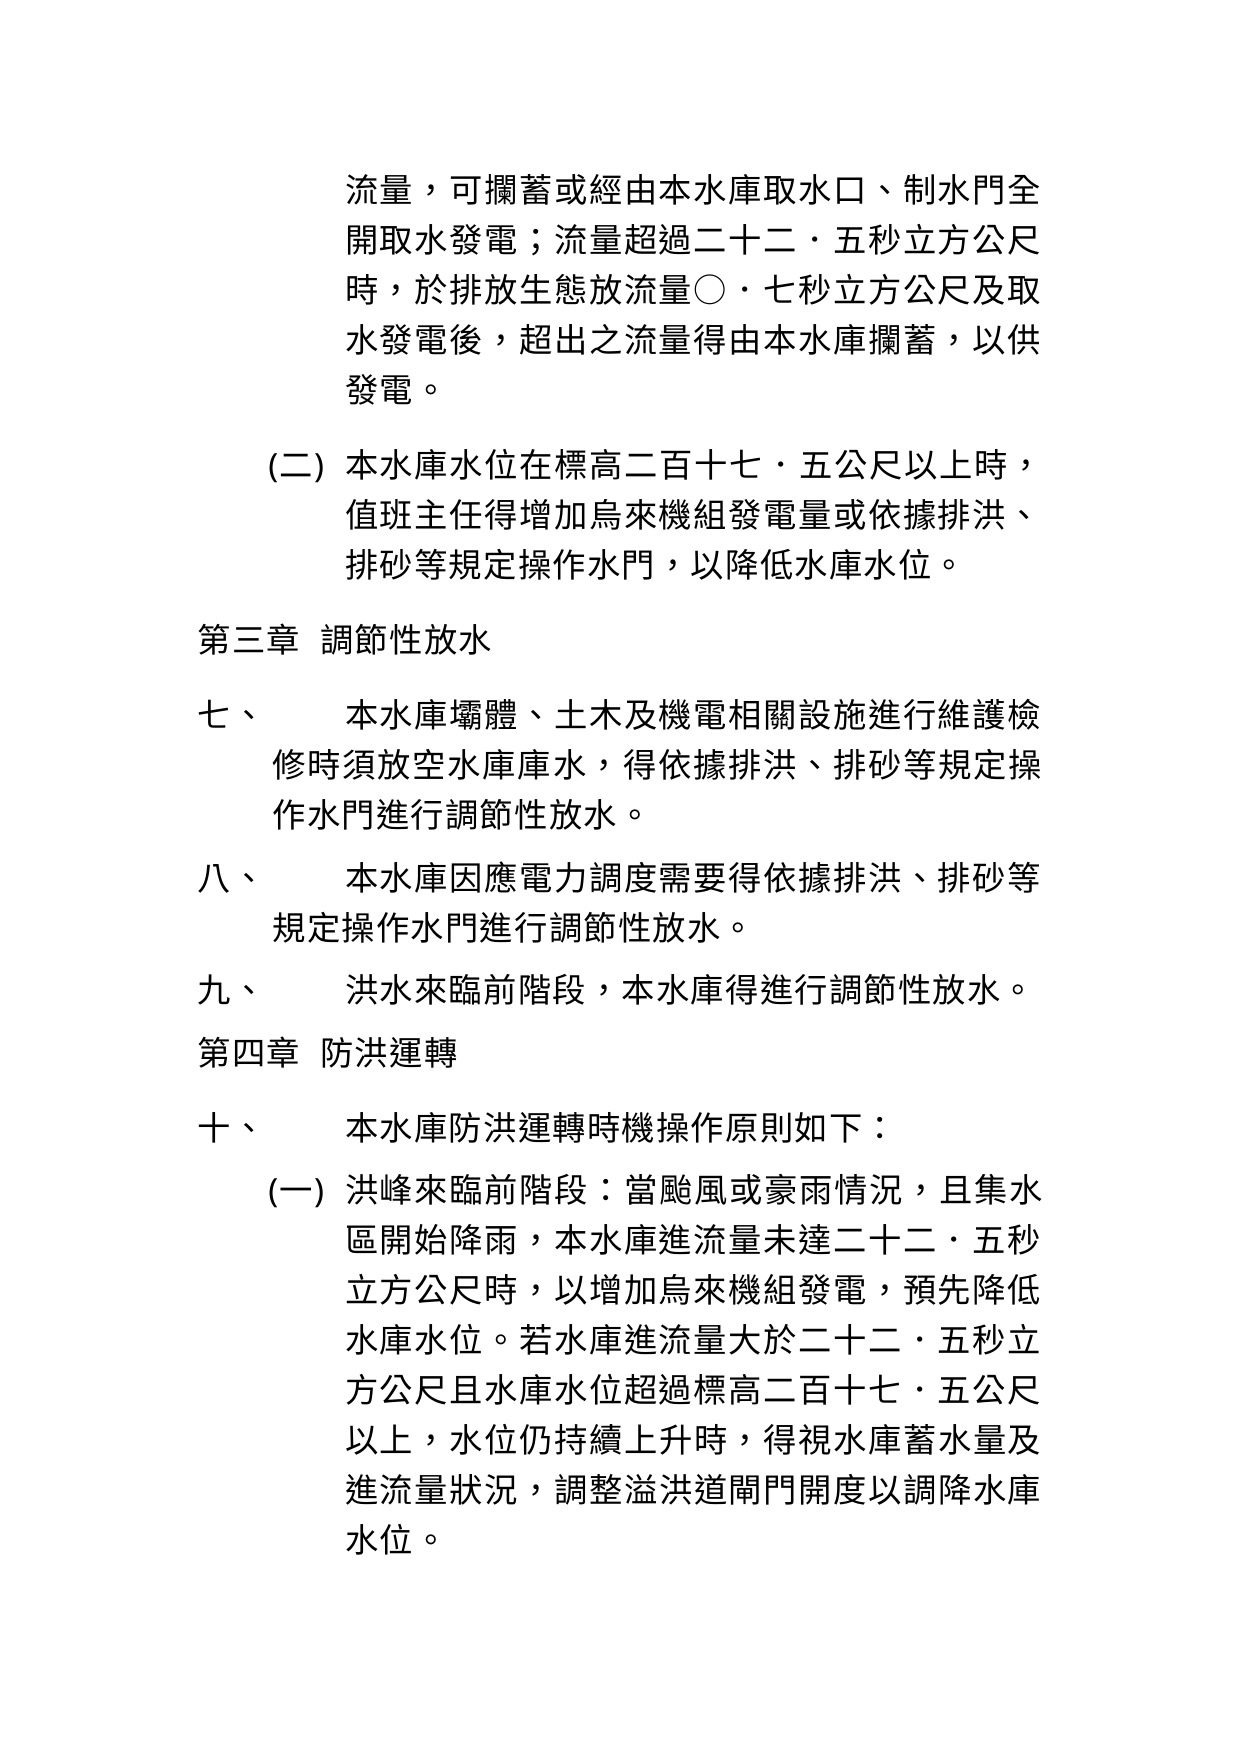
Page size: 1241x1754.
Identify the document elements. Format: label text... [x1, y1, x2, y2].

list 洪峰來臨前階段：當颱風或豪雨情況，且集水區開始降雨，本水庫進流量未達二十二．五秒立方公尺時，以增加烏來機組發電，預先降低水庫水位。若水庫進流量大於二十二．五秒立方公尺且水庫水位超過標高二百十七．五公尺以上，水位仍持續上升時，得視水庫蓄水量及進流量狀況，調整溢洪道閘門開度以調降水庫水位。 [268, 1163, 1043, 1563]
list 洪水來臨前階段，本水庫得進行調節性放水。 [197, 963, 1043, 1013]
list 本水庫壩體、土木及機電相關設施進行維護檢修時須放空水庫庫水，得依據排洪、排砂等規定操作水門進行調節性放水。 [197, 688, 1043, 838]
subtitle 第四章 防洪運轉 [197, 1025, 1043, 1075]
list 本水庫水位在標高二百十七．五公尺以上時，值班主任得增加烏來機組發電量或依據排洪、排砂等規定操作水門，以降低水庫水位。 [268, 438, 1043, 588]
list 本水庫防洪運轉時機操作原則如下： [197, 1100, 1043, 1150]
list 流量，可攔蓄或經由本水庫取水口、制水門全開取水發電；流量超過二十二．五秒立方公尺時，於排放生態放流量○．七秒立方公尺及取水發電後，超出之流量得由本水庫攔蓄，以供發電。 [268, 163, 1043, 413]
list 本水庫因應電力調度需要得依據排洪、排砂等規定操作水門進行調節性放水。 [197, 850, 1043, 950]
subtitle 第三章 調節性放水 [197, 613, 1043, 663]
